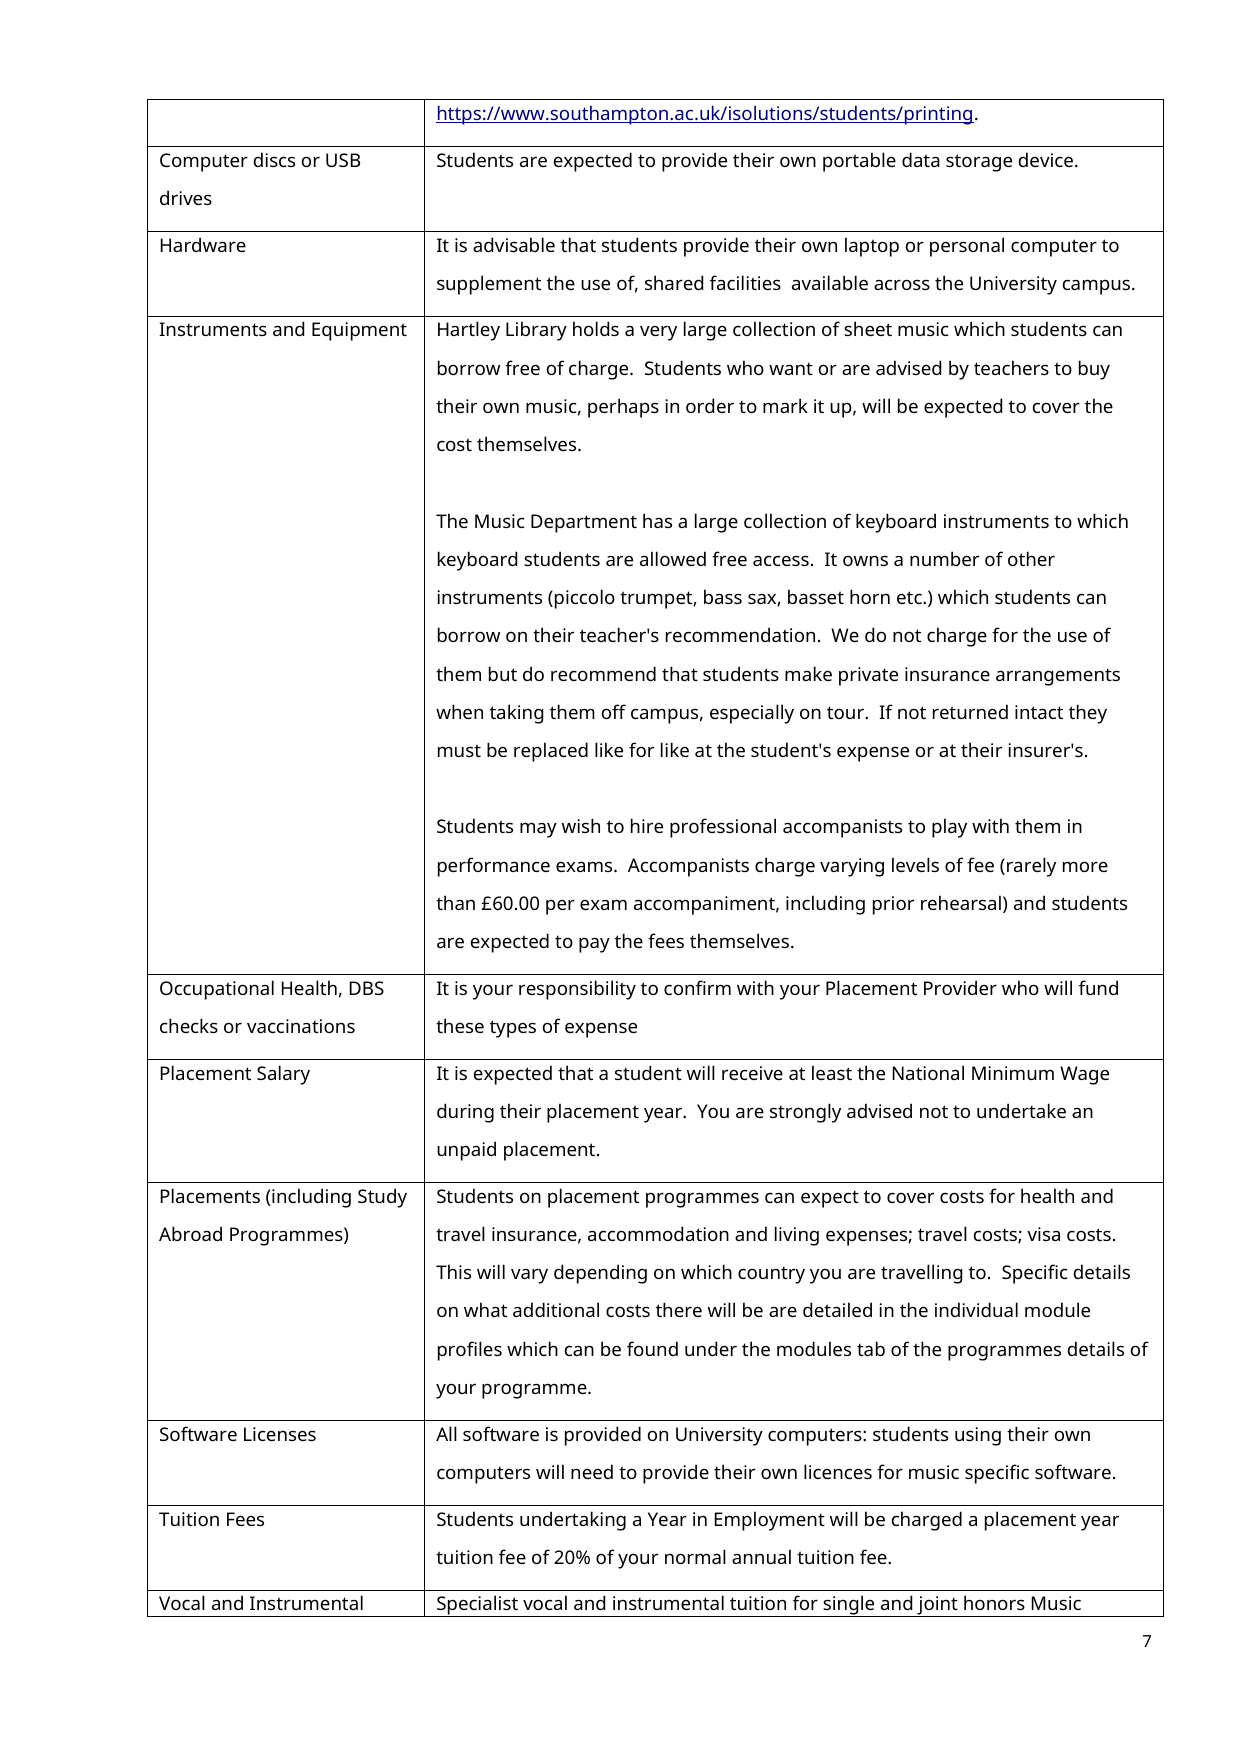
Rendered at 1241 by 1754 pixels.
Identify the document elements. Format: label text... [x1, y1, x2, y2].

table_cell Occupational Health, DBS checks or vaccinations [148, 975, 424, 1059]
table_cell Tuition Fees [148, 1506, 424, 1590]
table_cell It is your responsibility to confirm with your Placement Provider who will fund these types of expense [425, 975, 1163, 1059]
table_cell Students undertaking a Year in Employment will be charged a placement year tuition fee of 20% of your normal annual tuition fee. [425, 1506, 1163, 1590]
table_cell All software is provided on University computers: students using their own computers will need to provide their own licences for music specific software. [425, 1421, 1163, 1505]
table_cell Placements (including Study Abroad Programmes) [148, 1183, 424, 1420]
table_cell Specialist vocal and instrumental tuition for single and joint honors Music [425, 1591, 1163, 1616]
table_cell It is expected that a student will receive at least the National Minimum Wage during their placement year. You are strongly advised not to undertake an unpaid placement. [425, 1060, 1163, 1182]
table_cell Students are expected to provide their own portable data storage device. [425, 147, 1163, 231]
table_cell Instruments and Equipment [148, 317, 424, 974]
table_cell Hardware [148, 232, 424, 316]
table_cell Hartley Library holds a very large collection of sheet music which students can borrow free of charge. Students who want or are advised by teachers to buy their own music, perhaps in order to mark it up, will be expected to cover the cost themselves. The Music Department has a large collection of keyboard instruments to which keyboard students are allowed free access. It owns a number of other instruments (piccolo trumpet, bass sax, basset horn etc.) which students can borrow on their teacher's recommendation. We do not charge for the use of them but do recommend that students make private insurance arrangements when taking them off campus, especially on tour. If not returned intact they must be replaced like for like at the student's expense or at their insurer's. Students may wish to hire professional accompanists to play with them in performance exams. Accompanists charge varying levels of fee (rarely more than £60.00 per exam accompaniment, including prior rehearsal) and students are expected to pay the fees themselves. [425, 317, 1163, 974]
table_cell Computer discs or USB drives [148, 147, 424, 231]
table_cell It is advisable that students provide their own laptop or personal computer to supplement the use of, shared facilities available across the University campus. [425, 232, 1163, 316]
table_cell [148, 100, 424, 146]
table_cell Students on placement programmes can expect to cover costs for health and travel insurance, accommodation and living expenses; travel costs; visa costs. This will vary depending on which country you are travelling to. Specific details on what additional costs there will be are detailed in the individual module profiles which can be found under the modules tab of the programmes details of your programme. [425, 1183, 1163, 1420]
table_cell Placement Salary [148, 1060, 424, 1182]
table_cell Software Licenses [148, 1421, 424, 1505]
table_cell https://www.southampton.ac.uk/isolutions/students/printing. [425, 100, 1163, 146]
table_cell Vocal and Instrumental [148, 1591, 424, 1616]
